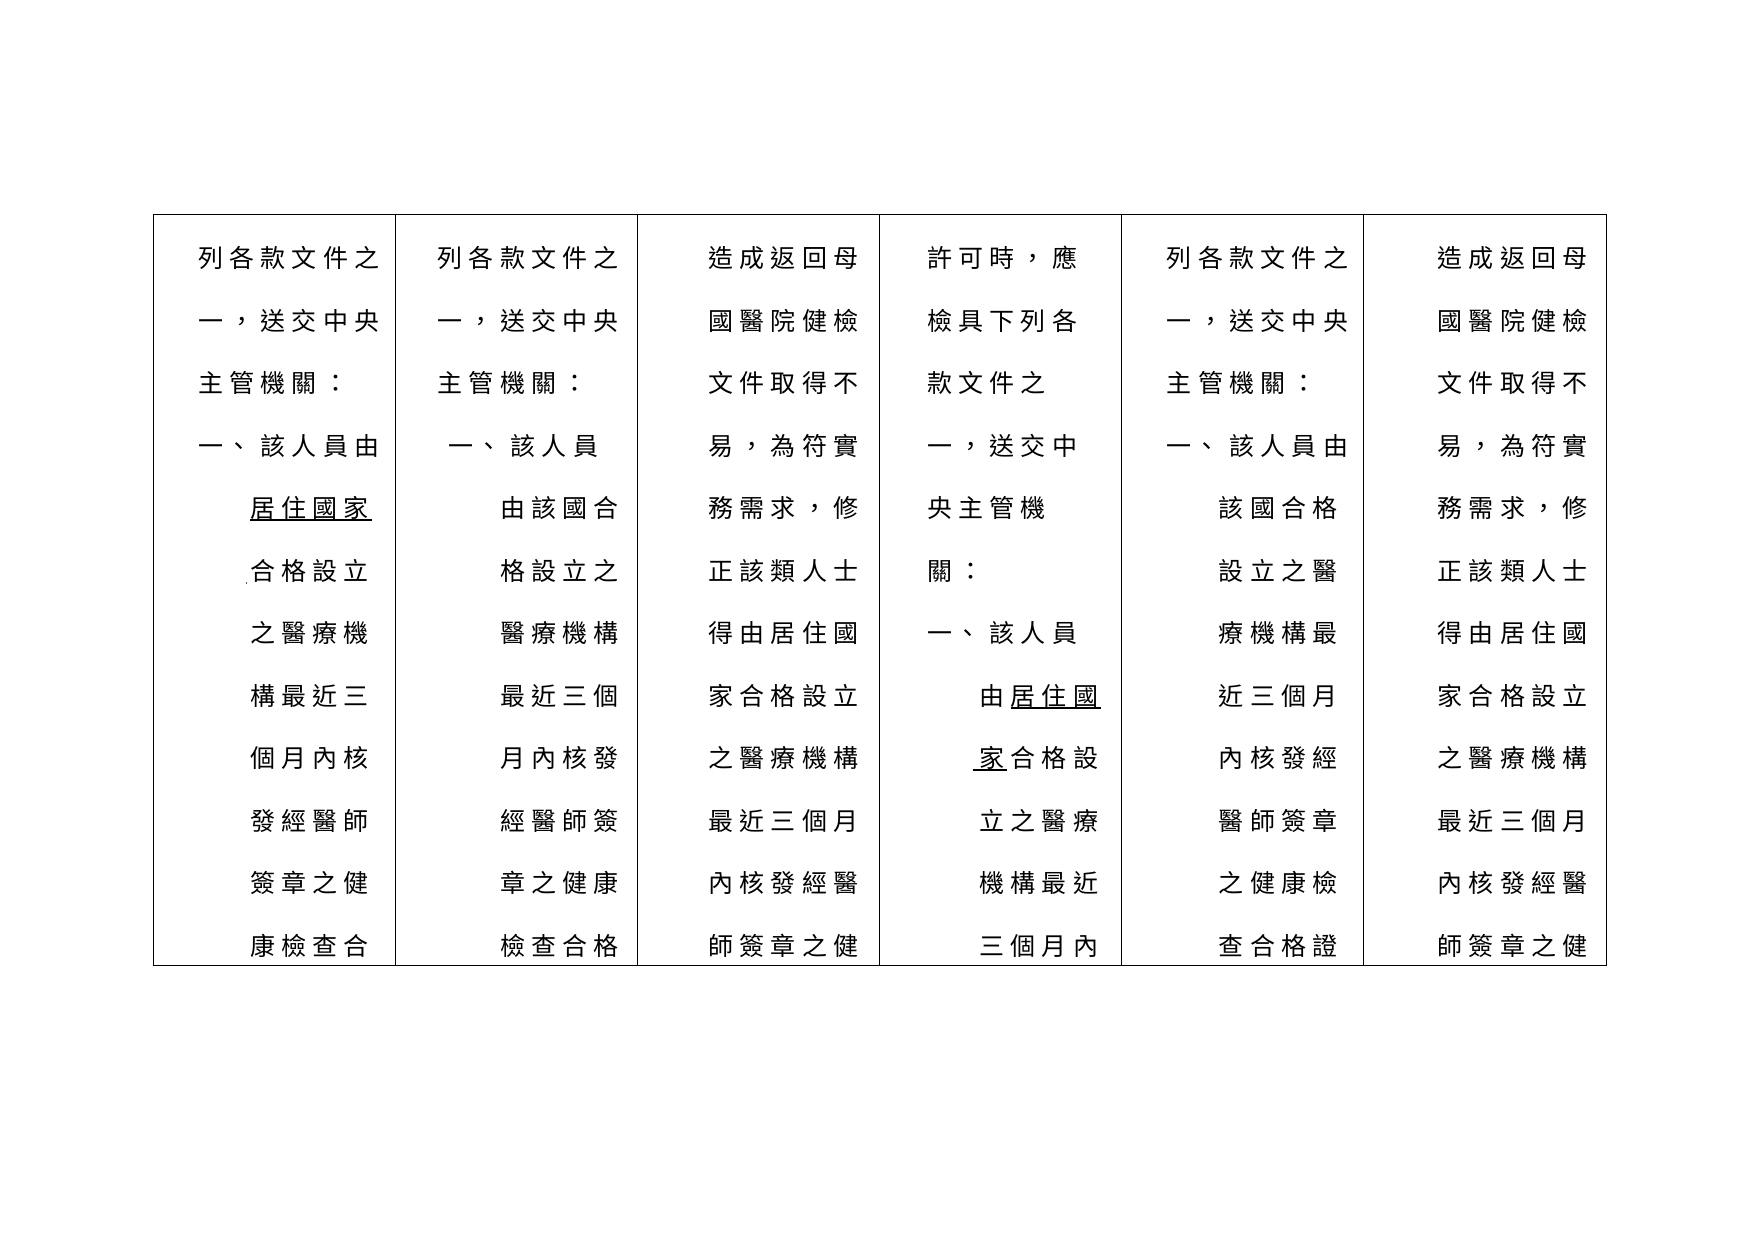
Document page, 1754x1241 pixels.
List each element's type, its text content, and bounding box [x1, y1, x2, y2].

table_cell 許可時，應檢具下列各款文件之一，送交中央主管機關： 一、該人員由居住國家合格設立之醫療機構最近三個月內 [880, 215, 1121, 965]
table_cell 列各款文件之一，送交中央主管機關： 一、該人員由居住國家合格設立之醫療機構最近三個月內核發經醫師簽章之健康檢查合 [154, 215, 395, 965]
table_cell 列各款文件之一，送交中央主管機關： 一、該人員由該國合格設立之醫療機構最近三個月內核發經醫師簽章之健康檢查合格證 [1122, 215, 1363, 965]
table_cell 因應國際人才流動已是常態，從事本法第四十六條第一項第四款規定工作之外國人恐因旅居第三國造成返回母國醫院健檢文件取得不易，為符實務需求，修正該類人士得由居住國家合格設立之醫療機構最近三個月內核發經醫師簽章之健康檢查合格證明及其中文譯本，並經我國駐外館處驗證後，作為申請聘僱許可及展延聘僱許可時之健康檢查合格證明，爰為第一項修正。 第二項及第三項未修正。 [1364, 215, 1606, 965]
table_cell 列各款文件之一，送交中央主管機關： 一、該人員由該國合格設立之醫療機構最近三個月內核發經醫師簽章之健康檢查合格 [396, 215, 637, 965]
table_cell 因應國際人才流動已是常態，從事本法第四十六條第一項第四款規定工作之外國人恐因旅居第三國造成返回母國醫院健檢文件取得不易，為符實務需求，修正該類人士得由居住國家合格設立之醫療機構最近三個月內核發經醫師簽章之健康檢查合格證明及其中文譯本，並經我國駐外館處驗證後，作為申請聘僱許可及展延聘僱許可時之健康檢查合格證明，爰為第一項修正。 第二項及第三項未修正。 [638, 215, 879, 965]
